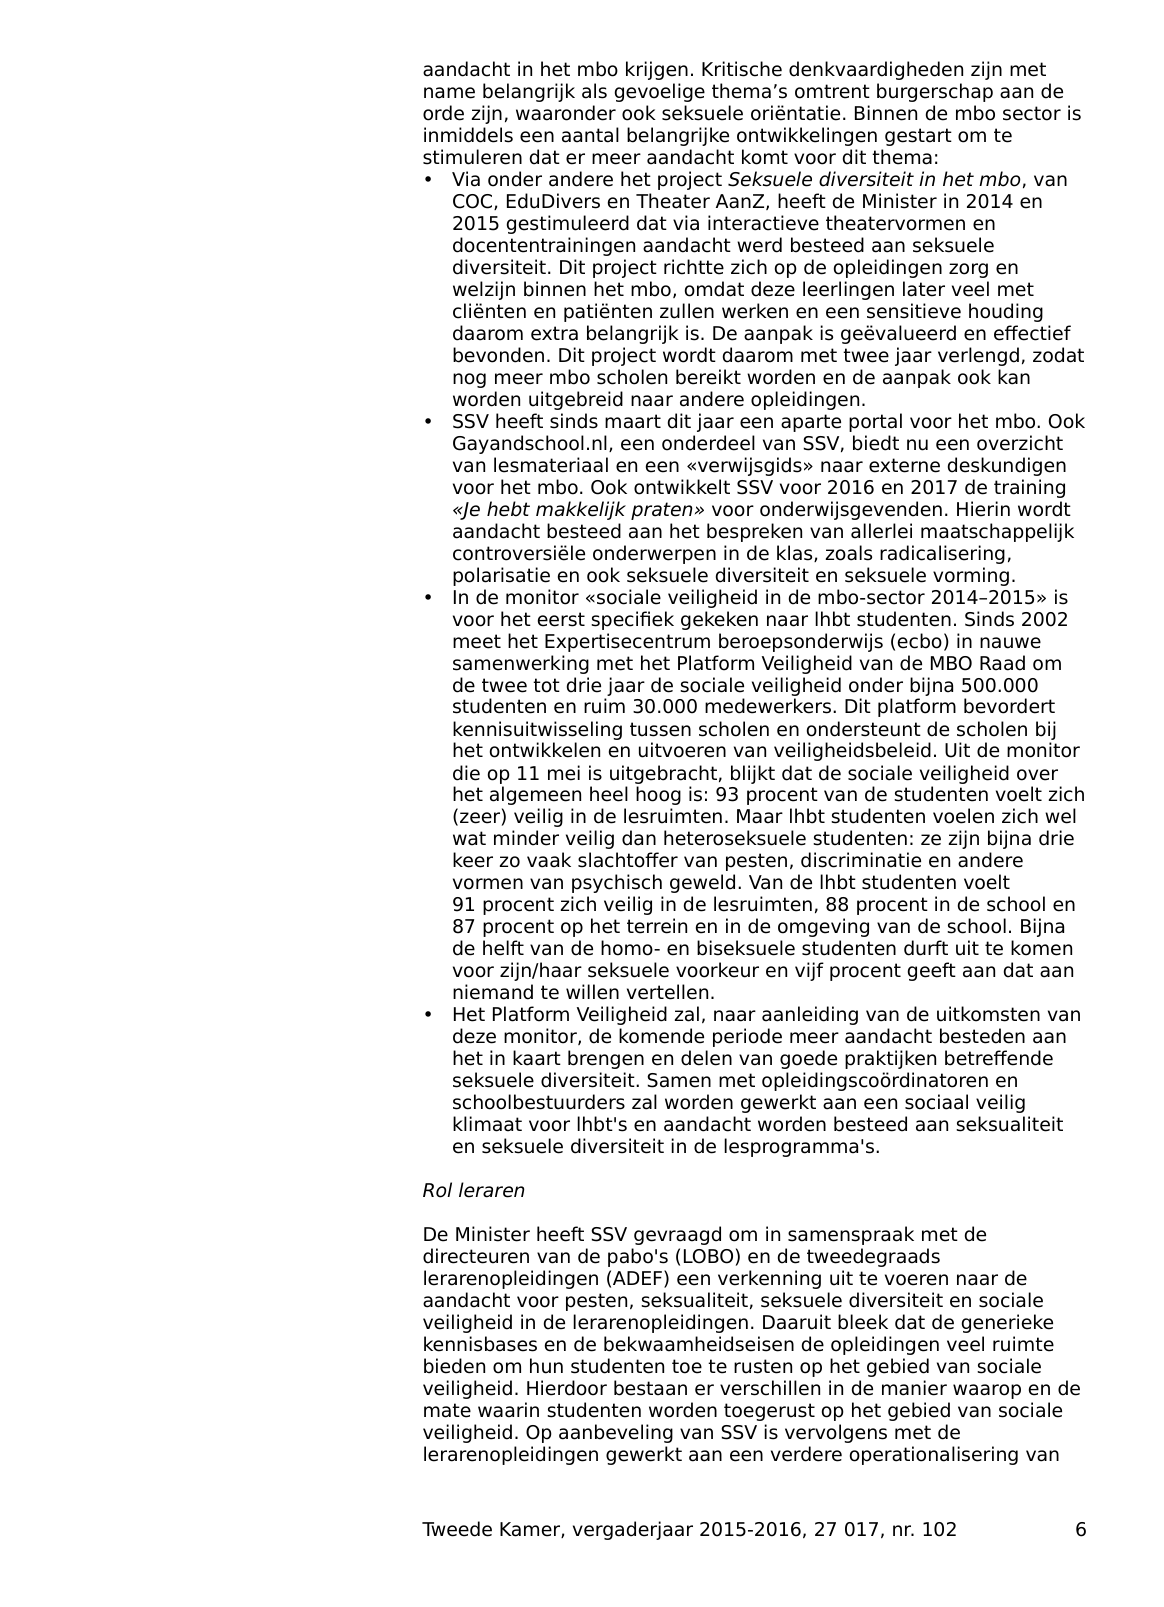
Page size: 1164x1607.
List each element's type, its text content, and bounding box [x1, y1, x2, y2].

text • Het Platform Veiligheid zal, naar aanleiding van de uitkomsten van deze monitor, de komende periode meer aandacht besteden aan het in kaart brengen en delen van goede praktijken betreffende seksuele diversiteit. Samen met opleidingscoördinatoren en schoolbestuurders zal worden gewerkt aan een sociaal veilig klimaat voor lhbt's en aandacht worden besteed aan seksualiteit en seksuele diversiteit in de lesprogramma's. [422, 1004, 1087, 1158]
text De Minister heeft SSV gevraagd om in samenspraak met de directeuren van de pabo's (LOBO) en de tweedegraads lerarenopleidingen (ADEF) een verkenning uit te voeren naar de aandacht voor pesten, seksualiteit, seksuele diversiteit en sociale veiligheid in de lerarenopleidingen. Daaruit bleek dat de generieke kennisbases en de bekwaamheidseisen de opleidingen veel ruimte bieden om hun studenten toe te rusten op het gebied van sociale veiligheid. Hierdoor bestaan er verschillen in de manier waarop en de mate waarin studenten worden toegerust op het gebied van sociale veiligheid. Op aanbeveling van SSV is vervolgens met de lerarenopleidingen gewerkt aan een verdere operationalisering van [422, 1224, 1087, 1466]
text • SSV heeft sinds maart dit jaar een aparte portal voor het mbo. Ook Gayandschool.nl, een onderdeel van SSV, biedt nu een overzicht van lesmateriaal en een «verwijsgids» naar externe deskundigen voor het mbo. Ook ontwikkelt SSV voor 2016 en 2017 de training «Je hebt makkelijk praten» voor onderwijsgevenden. Hierin wordt aandacht besteed aan het bespreken van allerlei maatschappelijk controversiële onderwerpen in de klas, zoals radicalisering, polarisatie en ook seksuele diversiteit en seksuele vorming. [422, 411, 1087, 587]
text • In de monitor «sociale veiligheid in de mbo-sector 2014–2015» is voor het eerst specifiek gekeken naar lhbt studenten. Sinds 2002 meet het Expertisecentrum beroepsonderwijs (ecbo) in nauwe samenwerking met het Platform Veiligheid van de MBO Raad om de twee tot drie jaar de sociale veiligheid onder bijna 500.000 studenten en ruim 30.000 medewerkers. Dit platform bevordert kennisuitwisseling tussen scholen en ondersteunt de scholen bij het ontwikkelen en uitvoeren van veiligheidsbeleid. Uit de monitor die op 11 mei is uitgebracht, blijkt dat de sociale veiligheid over het algemeen heel hoog is: 93 procent van de studenten voelt zich (zeer) veilig in de lesruimten. Maar lhbt studenten voelen zich wel wat minder veilig dan heteroseksuele studenten: ze zijn bijna drie keer zo vaak slachtoffer van pesten, discriminatie en andere vormen van psychisch geweld. Van de lhbt studenten voelt 91 procent zich veilig in de lesruimten, 88 procent in de school en 87 procent op het terrein en in de omgeving van de school. Bijna de helft van de homo- en biseksuele studenten durft uit te komen voor zijn/haar seksuele voorkeur en vijf procent geeft aan dat aan niemand te willen vertellen. [422, 587, 1087, 1004]
text aandacht in het mbo krijgen. Kritische denkvaardigheden zijn met name belangrijk als gevoelige thema’s omtrent burgerschap aan de orde zijn, waaronder ook seksuele oriëntatie. Binnen de mbo sector is inmiddels een aantal belangrijke ontwikkelingen gestart om te stimuleren dat er meer aandacht komt voor dit thema: [422, 59, 1087, 169]
subtitle Rol leraren [422, 1180, 1087, 1202]
text • Via onder andere het project Seksuele diversiteit in het mbo, van COC, EduDivers en Theater AanZ, heeft de Minister in 2014 en 2015 gestimuleerd dat via interactieve theatervormen en docententrainingen aandacht werd besteed aan seksuele diversiteit. Dit project richtte zich op de opleidingen zorg en welzijn binnen het mbo, omdat deze leerlingen later veel met cliënten en patiënten zullen werken en een sensitieve houding daarom extra belangrijk is. De aanpak is geëvalueerd en effectief bevonden. Dit project wordt daarom met twee jaar verlengd, zodat nog meer mbo scholen bereikt worden en de aanpak ook kan worden uitgebreid naar andere opleidingen. [422, 169, 1087, 411]
